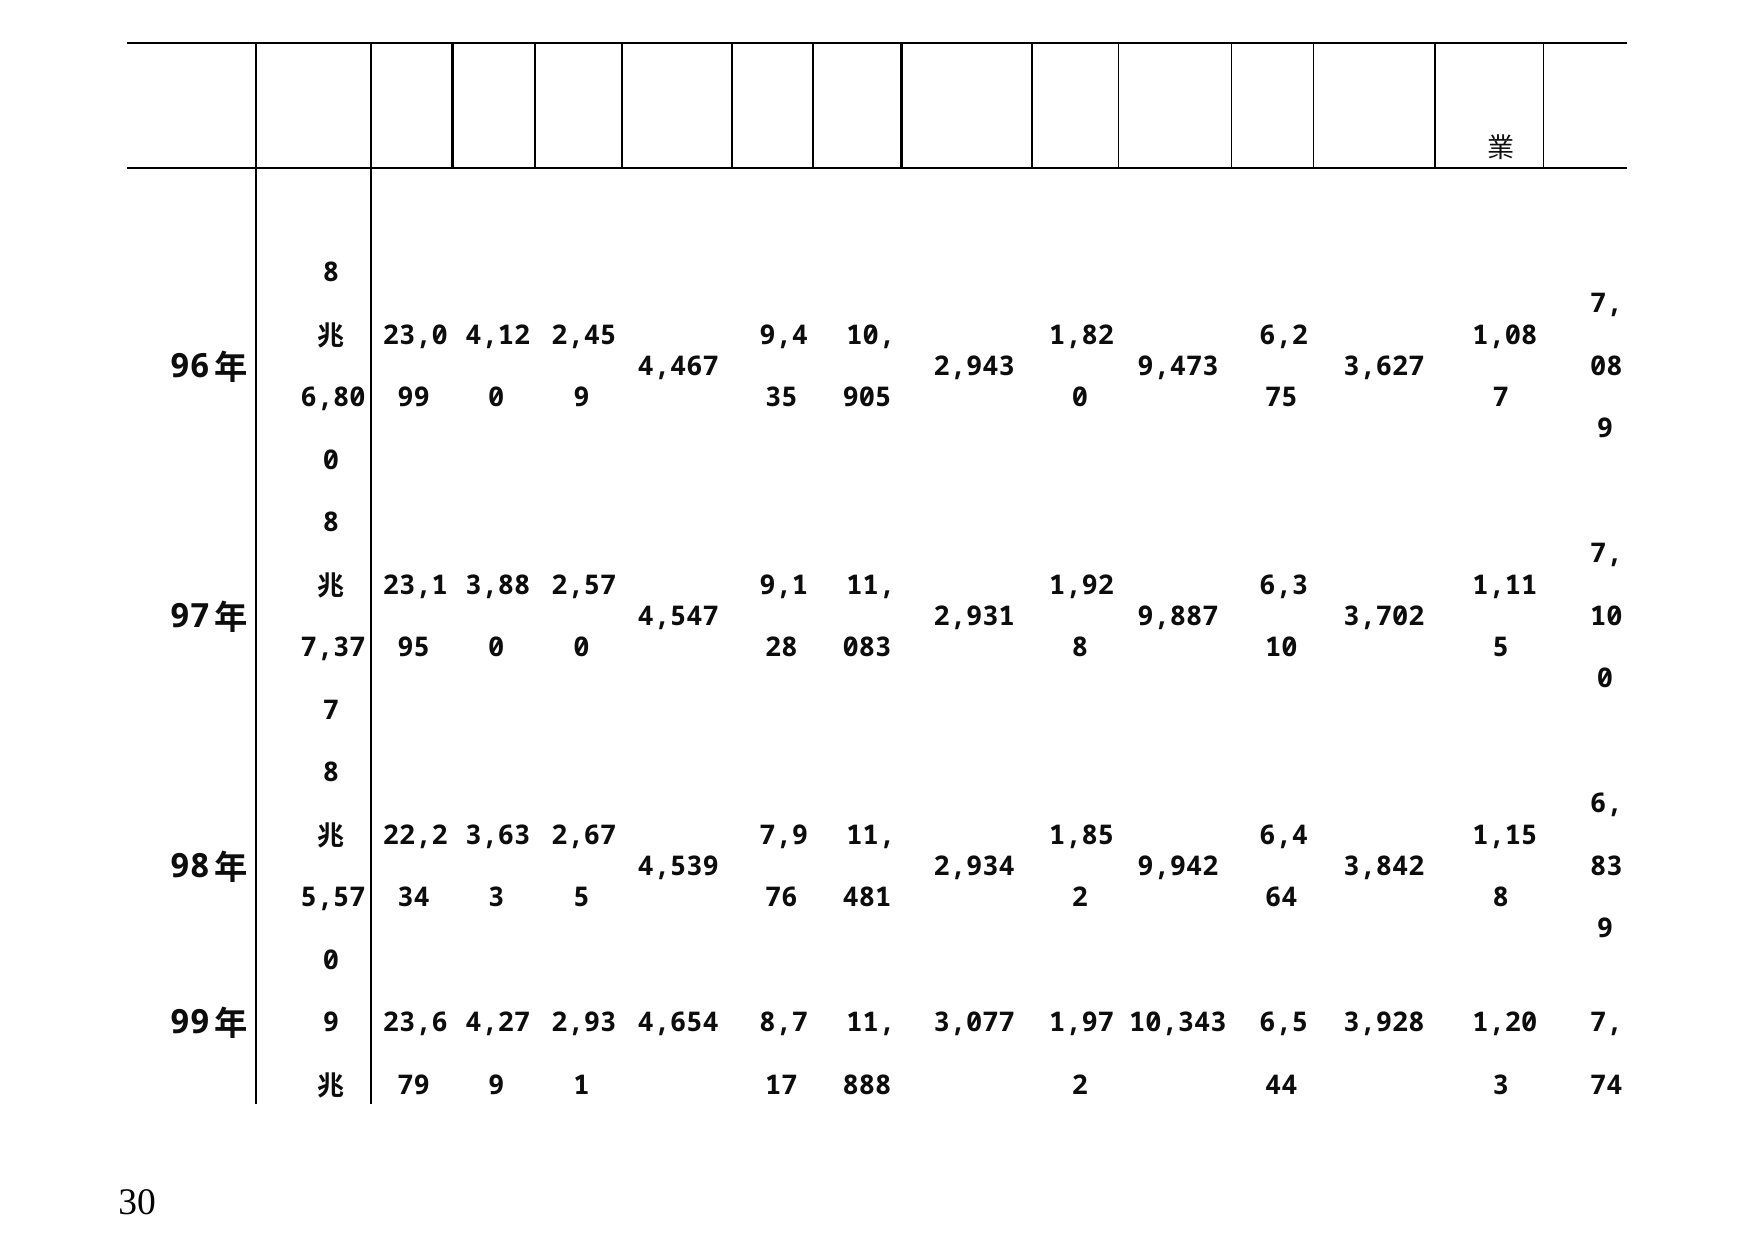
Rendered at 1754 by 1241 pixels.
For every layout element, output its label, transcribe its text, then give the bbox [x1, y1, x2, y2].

table_cell 7,976 [732, 729, 813, 979]
table_cell [536, 44, 621, 167]
table_cell 6,275 [1231, 169, 1313, 479]
table_cell 4,539 [622, 729, 732, 979]
table_cell 9,887 [1119, 479, 1231, 729]
table_cell 9,473 [1119, 169, 1231, 479]
table_cell 11,481 [813, 729, 901, 979]
table_cell 1,115 [1435, 479, 1544, 729]
table_cell 2,570 [535, 479, 622, 729]
table_cell 8兆7,377 [257, 479, 370, 729]
table_cell [903, 44, 1031, 167]
table_cell 11,888 [813, 979, 901, 1104]
table_cell 9兆 [257, 979, 370, 1104]
table_cell 6,544 [1231, 979, 1313, 1104]
table_cell 3,627 [1313, 169, 1435, 479]
table_cell 96年 [127, 169, 255, 479]
table_cell 8,717 [732, 979, 813, 1104]
table_cell 7,089 [1544, 169, 1627, 479]
table_cell 7,74 [1544, 979, 1627, 1104]
table_cell 2,934 [901, 729, 1032, 979]
table_cell 6,310 [1231, 479, 1313, 729]
table_cell [372, 44, 451, 167]
table_cell 2,459 [535, 169, 622, 479]
table_cell 2,675 [535, 729, 622, 979]
table_cell 8兆6,800 [257, 169, 370, 479]
table_cell 99年 [127, 979, 255, 1104]
table_cell [1314, 44, 1434, 167]
table_cell 2,931 [535, 979, 622, 1104]
table_cell 3,077 [901, 979, 1032, 1104]
table_cell [1119, 44, 1231, 167]
table_cell 98年 [127, 729, 255, 979]
table_cell 23,195 [372, 479, 452, 729]
table_cell [454, 44, 534, 167]
table_cell 3,702 [1313, 479, 1435, 729]
table_cell 9,435 [732, 169, 813, 479]
table_cell 22,234 [372, 729, 452, 979]
table_cell 3,928 [1313, 979, 1435, 1104]
table_cell 業 [1436, 44, 1543, 167]
table_cell [257, 44, 370, 167]
table_cell 23,099 [372, 169, 452, 479]
table_cell 7,100 [1544, 479, 1627, 729]
table_cell [814, 44, 900, 167]
table_cell 1,203 [1435, 979, 1544, 1104]
table_cell 2,943 [901, 169, 1032, 479]
table_cell [1033, 44, 1118, 167]
table_cell 3,880 [453, 479, 535, 729]
table_cell 10,343 [1119, 979, 1231, 1104]
table_cell 2,931 [901, 479, 1032, 729]
table_cell 4,547 [622, 479, 732, 729]
table_cell 1,087 [1435, 169, 1544, 479]
table_cell 1,972 [1032, 979, 1119, 1104]
table_cell 1,928 [1032, 479, 1119, 729]
table_cell 3,633 [453, 729, 535, 979]
table_cell 9,942 [1119, 729, 1231, 979]
table_cell 10,905 [813, 169, 901, 479]
table_cell [1232, 44, 1313, 167]
table_cell 4,467 [622, 169, 732, 479]
table_cell [623, 44, 731, 167]
table_cell 11,083 [813, 479, 901, 729]
table_cell [733, 44, 812, 167]
table_cell 6,464 [1231, 729, 1313, 979]
table_cell 3,842 [1313, 729, 1435, 979]
table_cell 1,820 [1032, 169, 1119, 479]
table_cell 4,654 [622, 979, 732, 1104]
table_cell 1,852 [1032, 729, 1119, 979]
table_cell 1,158 [1435, 729, 1544, 979]
table_cell 4,120 [453, 169, 535, 479]
table_cell 97年 [127, 479, 255, 729]
table_header [127, 44, 255, 167]
table_cell 6,839 [1544, 729, 1627, 979]
table_cell [1544, 44, 1627, 167]
table_cell 4,279 [453, 979, 535, 1104]
table_cell 8兆5,570 [257, 729, 370, 979]
table_cell 9,128 [732, 479, 813, 729]
table_cell 23,679 [372, 979, 452, 1104]
